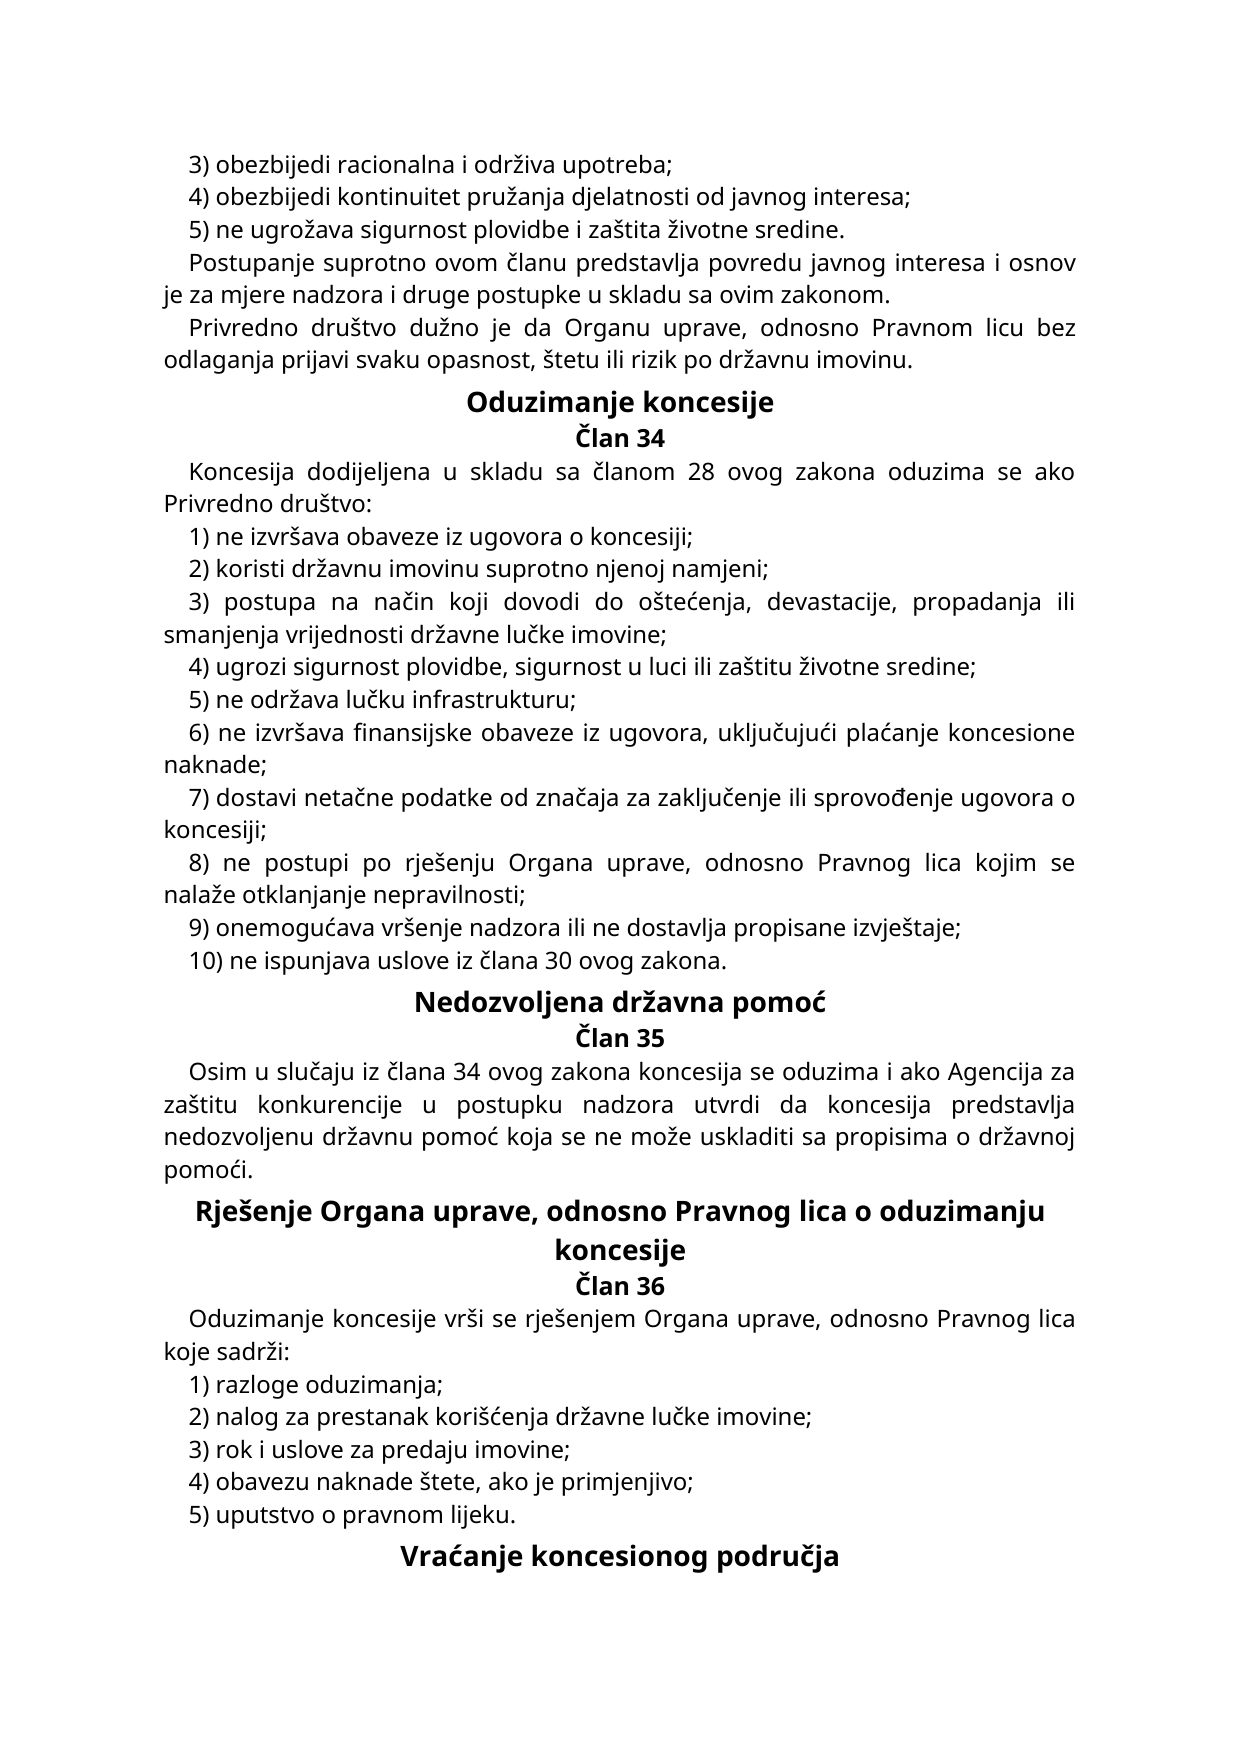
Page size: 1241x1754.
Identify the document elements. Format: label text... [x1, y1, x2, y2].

text 2) koristi državnu imovinu suprotno njenoj namjeni; [163, 552, 1077, 585]
text 5) ne ugrožava sigurnost plovidbe i zaštita životne sredine. [163, 213, 1077, 245]
text 5) uputstvo o pravnom lijeku. [163, 1498, 1077, 1530]
text 3) rok i uslove za predaju imovine; [163, 1433, 1077, 1465]
text Koncesija dodijeljena u skladu sa članom 28 ovog zakona oduzima se ako Privredno društvo: [163, 454, 1077, 520]
text 8) ne postupi po rješenju Organa uprave, odnosno Pravnog lica kojim se nalaže otklanjanje nepravilnosti; [163, 846, 1077, 911]
text Osim u slučaju iz člana 34 ovog zakona koncesija se oduzima i ako Agencija za zaštitu konkurencije u postupku nadzora utvrdi da koncesija predstavlja nedozvoljenu državnu pomoć koja se ne može uskladiti sa propisima o državnoj pomoći. [163, 1055, 1077, 1185]
text 3) obezbijedi racionalna i održiva upotreba; [163, 148, 1077, 180]
text 9) onemogućava vršenje nadzora ili ne dostavlja propisane izvještaje; [163, 911, 1077, 943]
text Nedozvoljena državna pomoć [148, 982, 1093, 1021]
text 4) ugrozi sigurnost plovidbe, sigurnost u luci ili zaštitu životne sredine; [163, 650, 1077, 683]
text Rješenje Organa uprave, odnosno Pravnog lica o oduzimanju koncesije [148, 1191, 1093, 1268]
text Oduzimanje koncesije vrši se rješenjem Organa uprave, odnosno Pravnog lica koje sadrži: [163, 1302, 1077, 1367]
text Član 36 [148, 1268, 1093, 1302]
text Član 35 [148, 1021, 1093, 1055]
text 7) dostavi netačne podatke od značaja za zaključenje ili sprovođenje ugovora o koncesiji; [163, 781, 1077, 846]
text Oduzimanje koncesije [148, 382, 1093, 420]
text 4) obavezu naknade štete, ako je primjenjivo; [163, 1465, 1077, 1498]
text 3) postupa na način koji dovodi do oštećenja, devastacije, propadanja ili smanjenja vrijednosti državne lučke imovine; [163, 585, 1077, 650]
text Postupanje suprotno ovom članu predstavlja povredu javnog interesa i osnov je za mjere nadzora i druge postupke u skladu sa ovim zakonom. [163, 245, 1077, 311]
text 10) ne ispunjava uslove iz člana 30 ovog zakona. [163, 943, 1077, 976]
text 1) razloge oduzimanja; [163, 1367, 1077, 1400]
text 2) nalog za prestanak korišćenja državne lučke imovine; [163, 1400, 1077, 1433]
text 1) ne izvršava obaveze iz ugovora o koncesiji; [163, 520, 1077, 552]
text Član 34 [148, 420, 1093, 454]
text 6) ne izvršava finansijske obaveze iz ugovora, uključujući plaćanje koncesione naknade; [163, 715, 1077, 781]
text 4) obezbijedi kontinuitet pružanja djelatnosti od javnog interesa; [163, 180, 1077, 213]
text Vraćanje koncesionog područja [148, 1537, 1093, 1575]
text 5) ne održava lučku infrastrukturu; [163, 683, 1077, 715]
text Privredno društvo dužno je da Organu uprave, odnosno Pravnom licu bez odlaganja prijavi svaku opasnost, štetu ili rizik po državnu imovinu. [163, 311, 1077, 376]
